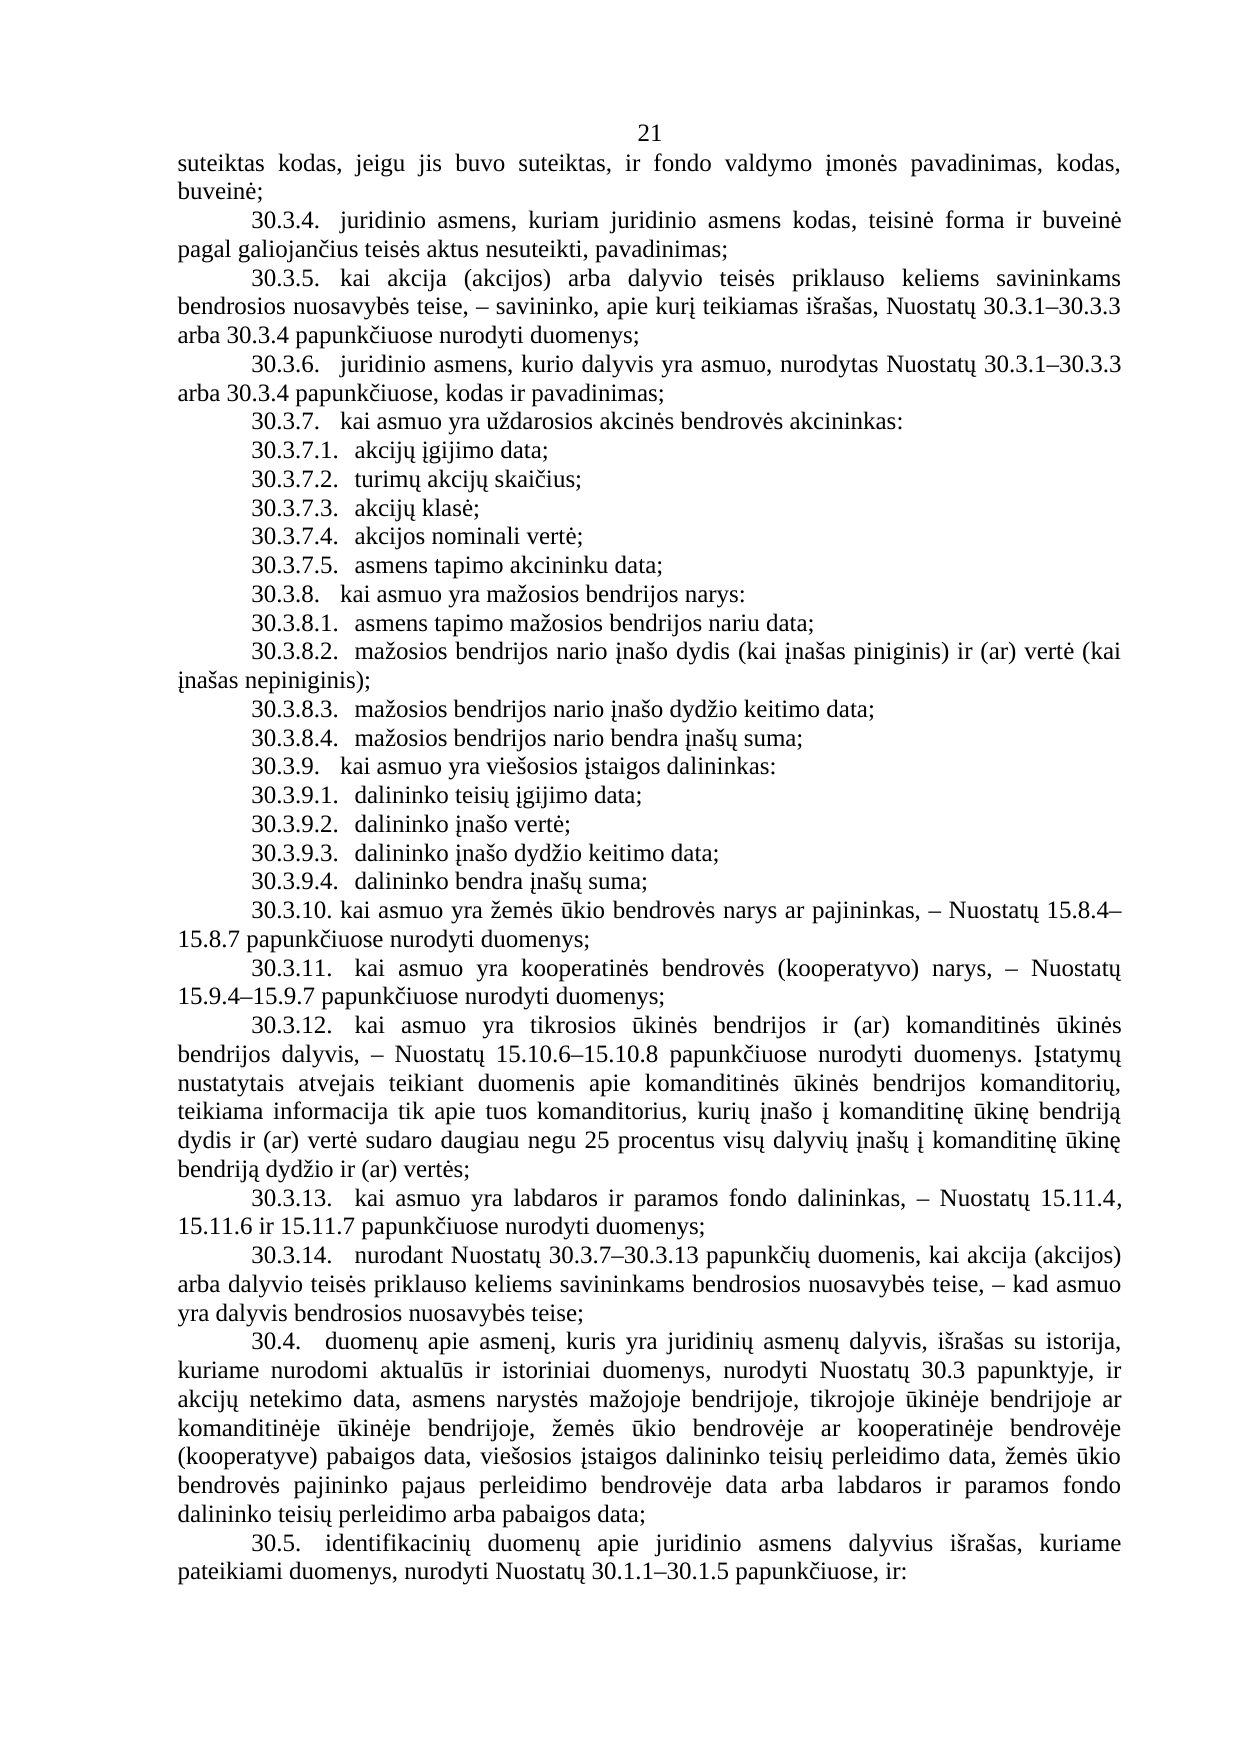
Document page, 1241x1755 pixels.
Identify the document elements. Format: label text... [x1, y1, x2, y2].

text 30.3.9.3. dalininko įnašo dydžio keitimo data; [177, 838, 1122, 866]
text 30.3.14. nurodant Nuostatų 30.3.7–30.3.13 papunkčių duomenis, kai akcija (akcijos) arba dalyvio teisės priklauso keliems savininkams bendrosios nuosavybės teise, – kad asmuo yra dalyvis bendrosios nuosavybės teise; [177, 1240, 1122, 1326]
text 30.3.7.3. akcijų klasė; [177, 493, 1122, 521]
text 30.3.7.4. akcijos nominali vertė; [177, 521, 1122, 550]
text 30.3.13. kai asmuo yra labdaros ir paramos fondo dalininkas, – Nuostatų 15.11.4, 15.11.6 ir 15.11.7 papunkčiuose nurodyti duomenys; [177, 1183, 1122, 1240]
text 30.3.7.5. asmens tapimo akcininku data; [177, 550, 1122, 579]
text 30.3.10. kai asmuo yra žemės ūkio bendrovės narys ar pajininkas, – Nuostatų 15.8.4–15.8.7 papunkčiuose nurodyti duomenys; [177, 895, 1122, 953]
text suteiktas kodas, jeigu jis buvo suteiktas, ir fondo valdymo įmonės pavadinimas, kodas, buveinė; [177, 148, 1122, 205]
text 30.3.8. kai asmuo yra mažosios bendrijos narys: [177, 579, 1122, 608]
text 30.3.8.4. mažosios bendrijos nario bendra įnašų suma; [177, 723, 1122, 751]
text 30.3.9.1. dalininko teisių įgijimo data; [177, 780, 1122, 809]
text 30.3.8.3. mažosios bendrijos nario įnašo dydžio keitimo data; [177, 694, 1122, 723]
text 30.3.7.2. turimų akcijų skaičius; [177, 464, 1122, 493]
text 30.3.8.1. asmens tapimo mažosios bendrijos nariu data; [177, 608, 1122, 636]
text 30.3.5. kai akcija (akcijos) arba dalyvio teisės priklauso keliems savininkams bendrosios nuosavybės teise, – savininko, apie kurį teikiamas išrašas, Nuostatų 30.3.1–30.3.3 arba 30.3.4 papunkčiuose nurodyti duomenys; [177, 263, 1122, 349]
text 30.4. duomenų apie asmenį, kuris yra juridinių asmenų dalyvis, išrašas su istorija, kuriame nurodomi aktualūs ir istoriniai duomenys, nurodyti Nuostatų 30.3 papunktyje, ir akcijų netekimo data, asmens narystės mažojoje bendrijoje, tikrojoje ūkinėje bendrijoje ar komanditinėje ūkinėje bendrijoje, žemės ūkio bendrovėje ar kooperatinėje bendrovėje (kooperatyve) pabaigos data, viešosios įstaigos dalininko teisių perleidimo data, žemės ūkio bendrovės pajininko pajaus perleidimo bendrovėje data arba labdaros ir paramos fondo dalininko teisių perleidimo arba pabaigos data; [177, 1326, 1122, 1528]
text 30.3.7. kai asmuo yra uždarosios akcinės bendrovės akcininkas: [177, 406, 1122, 435]
text 30.3.9. kai asmuo yra viešosios įstaigos dalininkas: [177, 751, 1122, 780]
text 30.3.6. juridinio asmens, kurio dalyvis yra asmuo, nurodytas Nuostatų 30.3.1–30.3.3 arba 30.3.4 papunkčiuose, kodas ir pavadinimas; [177, 349, 1122, 406]
text 30.5. identifikacinių duomenų apie juridinio asmens dalyvius išrašas, kuriame pateikiami duomenys, nurodyti Nuostatų 30.1.1–30.1.5 papunkčiuose, ir: [177, 1528, 1122, 1585]
text 30.3.9.4. dalininko bendra įnašų suma; [177, 866, 1122, 895]
text 30.3.12. kai asmuo yra tikrosios ūkinės bendrijos ir (ar) komanditinės ūkinės bendrijos dalyvis, – Nuostatų 15.10.6–15.10.8 papunkčiuose nurodyti duomenys. Įstatymų nustatytais atvejais teikiant duomenis apie komanditinės ūkinės bendrijos komanditorių, teikiama informacija tik apie tuos komanditorius, kurių įnašo į komanditinę ūkinę bendriją dydis ir (ar) vertė sudaro daugiau negu 25 procentus visų dalyvių įnašų į komanditinę ūkinę bendriją dydžio ir (ar) vertės; [177, 1010, 1122, 1183]
text 30.3.9.2. dalininko įnašo vertė; [177, 809, 1122, 838]
text 30.3.7.1. akcijų įgijimo data; [177, 435, 1122, 464]
text 30.3.11. kai asmuo yra kooperatinės bendrovės (kooperatyvo) narys, – Nuostatų 15.9.4–15.9.7 papunkčiuose nurodyti duomenys; [177, 953, 1122, 1010]
text 30.3.8.2. mažosios bendrijos nario įnašo dydis (kai įnašas piniginis) ir (ar) vertė (kai įnašas nepiniginis); [177, 636, 1122, 694]
text 30.3.4. juridinio asmens, kuriam juridinio asmens kodas, teisinė forma ir buveinė pagal galiojančius teisės aktus nesuteikti, pavadinimas; [177, 205, 1122, 263]
